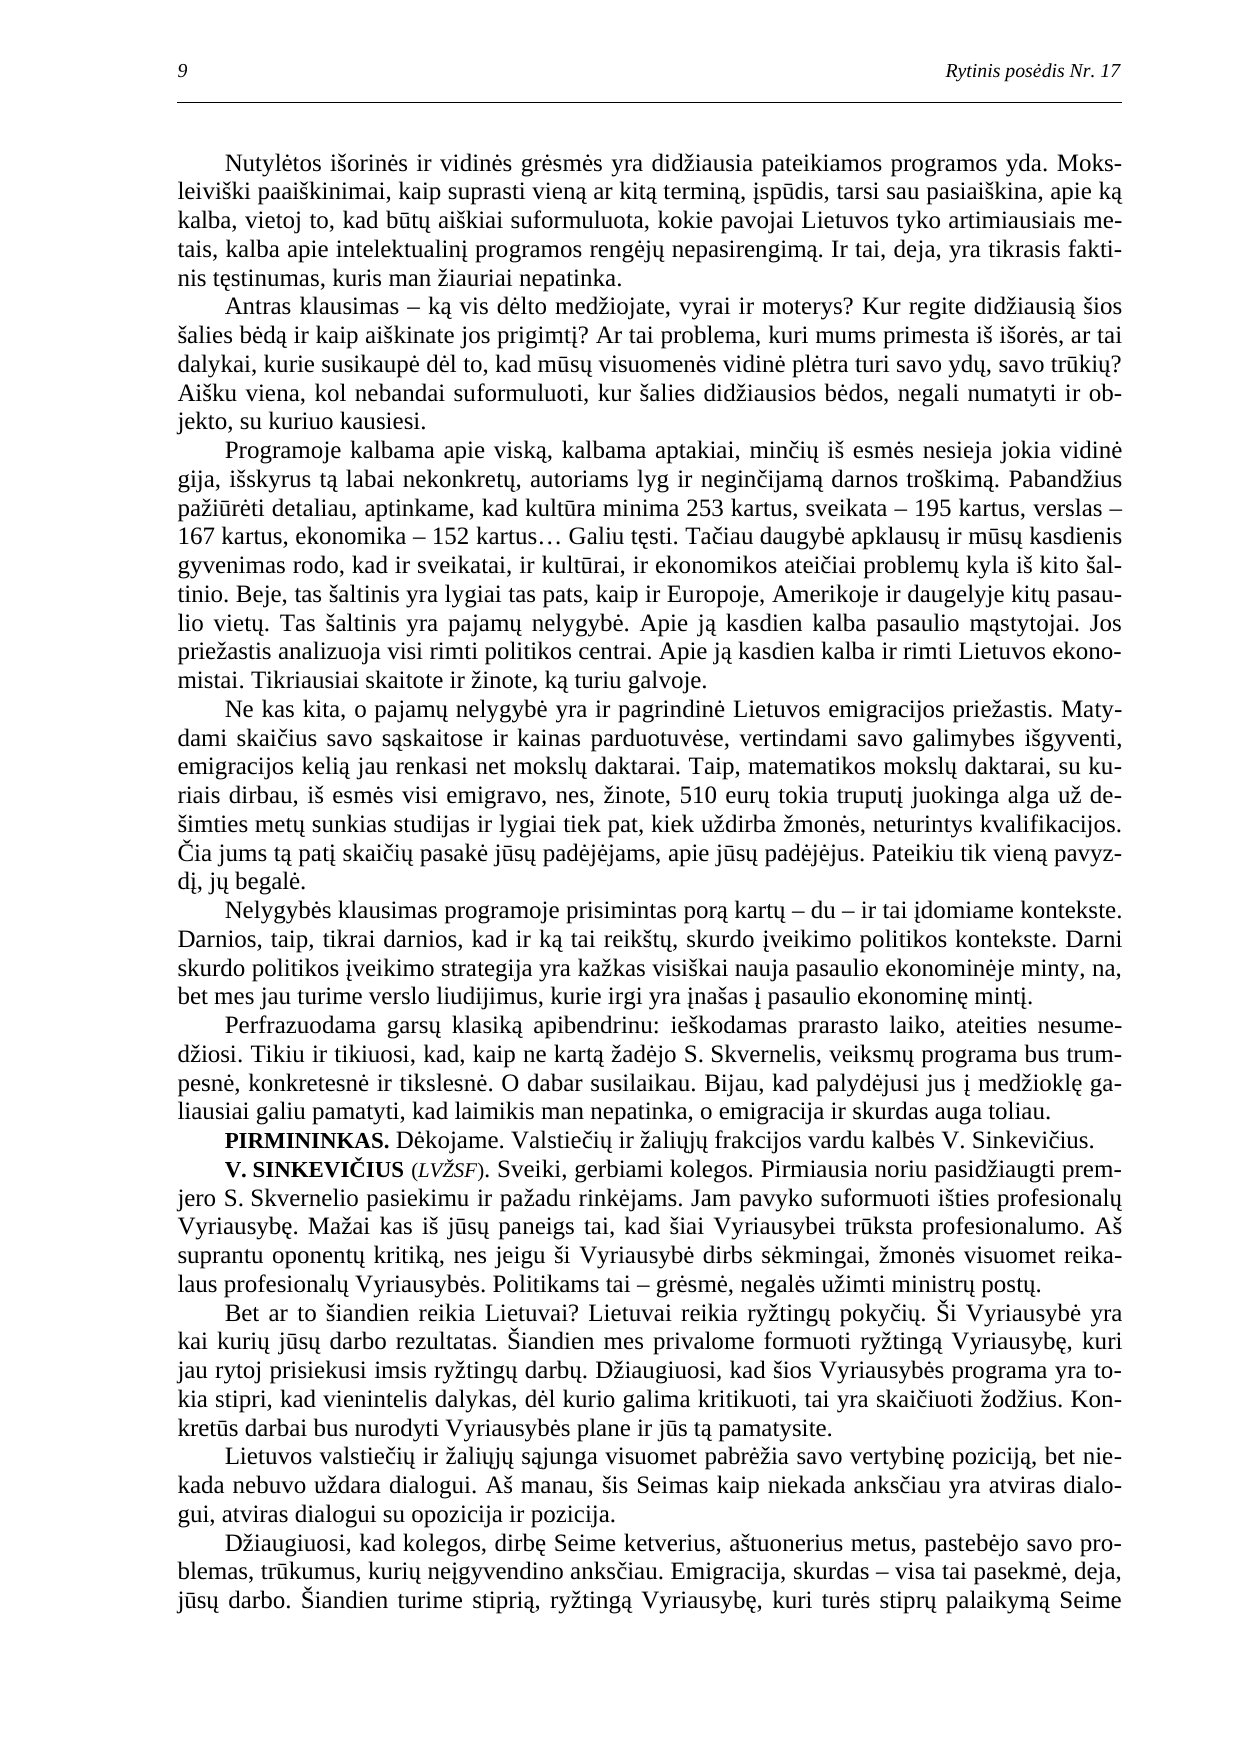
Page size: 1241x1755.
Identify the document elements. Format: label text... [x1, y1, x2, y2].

text Ant­ras klau­si­mas – ką vis dėl­to me­džio­ja­te, vy­rai ir mo­te­rys? Kur re­gi­te di­džiau­sią šios ša­lies bė­dą ir kaip aiš­ki­na­te jos pri­gim­tį? Ar tai pro­ble­ma, ku­ri mums pri­mes­ta iš iš­orės, ar tai da­ly­kai, ku­rie su­si­kau­pė dėl to, kad mū­sų vi­suo­me­nės vi­di­nė plėt­ra tu­ri sa­vo ydų, sa­vo trū­kių? Aiš­ku vie­na, kol ne­ban­dai su­for­mu­luo­ti, kur ša­lies di­džiau­sios bė­dos, ne­ga­li nu­ma­ty­ti ir ob­jek­to, su ku­riuo kau­sie­si. [177, 291, 1122, 435]
text PIRMININKAS. Dė­ko­ja­me. Vals­tie­čių ir ža­lių­jų frak­ci­jos var­du kal­bės V. Sin­ke­vi­čius. [177, 1125, 1122, 1154]
text Ne­ly­gy­bės klau­si­mas pro­gra­mo­je pri­si­min­tas po­rą kar­tų – du – ir tai įdo­mia­me kon­teks­te. Dar­nios, taip, tik­rai dar­nios, kad ir ką tai reikš­tų, skur­do įvei­ki­mo po­li­ti­kos kon­teks­te. Dar­ni skur­do po­li­ti­kos įvei­ki­mo stra­te­gi­ja yra kaž­kas vi­siš­kai nau­ja pa­sau­lio eko­no­mi­nė­je min­ty, na, bet mes jau tu­ri­me ver­slo liu­di­ji­mus, ku­rie ir­gi yra įna­šas į pa­sau­lio eko­no­mi­nę min­tį. [177, 895, 1122, 1010]
text Džiau­giuo­si, kad ko­le­gos, dir­bę Sei­me ket­ve­rius, aš­tuo­ne­rius me­tus, pa­ste­bė­jo sa­vo pro­ble­mas, trū­ku­mus, ku­rių ne­įgy­ven­di­no anks­čiau. Emig­ra­ci­ja, skur­das – vi­sa tai pa­sek­mė, de­ja, jū­sų dar­bo. Šian­dien tu­ri­me stip­rią, ryž­tin­gą Vy­riau­sy­bę, ku­ri tu­rės stip­rų pa­lai­ky­mą Sei­me [177, 1528, 1122, 1614]
text Lie­tu­vos vals­tie­čių ir ža­lių­jų są­jun­ga vi­suo­met pa­brė­žia sa­vo ver­ty­bi­nę po­zi­ci­ją, bet nie­ka­da ne­bu­vo už­da­ra dia­lo­gui. Aš ma­nau, šis Sei­mas kaip nie­ka­da anks­čiau yra at­vi­ras dia­lo­gui, at­vi­ras dia­lo­gui su opo­zi­ci­ja ir po­zi­ci­ja. [177, 1441, 1122, 1528]
text Per­fra­zuo­da­ma gar­sų kla­si­ką api­ben­dri­nu: ieš­ko­da­mas pra­ras­to lai­ko, at­ei­ties ne­su­me­džio­si. Ti­kiu ir ti­kiuo­si, kad, kaip ne kar­tą ža­dė­jo S. Skver­ne­lis, veiks­mų pro­gra­ma bus trum­pes­nė, kon­kre­tes­nė ir tiks­les­nė. O da­bar su­si­lai­kau. Bi­jau, kad pa­ly­dė­ju­si jus į me­džiok­lę ga­liau­siai ga­liu pa­ma­ty­ti, kad lai­mi­kis man ne­pa­tin­ka, o emig­ra­ci­ja ir skur­das au­ga to­liau. [177, 1010, 1122, 1125]
text V. SINKEVIČIUS (LVŽSF). Svei­ki, ger­bia­mi ko­le­gos. Pir­miau­sia no­riu pa­si­džiaug­ti prem­je­ro S. Skver­ne­lio pa­sie­ki­mu ir pa­ža­du rin­kė­jams. Jam pa­vy­ko su­for­muo­ti iš­ties pro­fe­sio­na­lų Vy­riau­sy­bę. Ma­žai kas iš jū­sų pa­neigs tai, kad šiai Vy­riau­sy­bei trūks­ta pro­fe­sio­na­lu­mo. Aš su­pran­tu opo­nen­tų kri­ti­ką, nes jei­gu ši Vy­riau­sy­bė dirbs sėk­min­gai, žmo­nės vi­suo­met rei­ka­laus pro­fe­sio­na­lų Vy­riau­sy­bės. Po­li­ti­kams tai – grės­mė, ne­ga­lės už­im­ti mi­nist­rų pos­tų. [177, 1154, 1122, 1298]
text Bet ar to šian­dien rei­kia Lie­tu­vai? Lie­tu­vai rei­kia ryž­tin­gų po­ky­čių. Ši Vy­riau­sy­bė yra kai ku­rių jū­sų dar­bo re­zul­ta­tas. Šian­dien mes pri­va­lo­me for­muo­ti ryž­tin­gą Vy­riau­sy­bę, ku­ri jau ry­toj pri­sie­ku­si im­sis ryž­tin­gų dar­bų. Džiau­giuo­si, kad šios Vy­riau­sy­bės pro­gra­ma yra to­kia stip­ri, kad vie­nin­te­lis da­ly­kas, dėl ku­rio ga­li­ma kri­ti­kuo­ti, tai yra skai­čiuo­ti žo­džius. Kon­kre­tūs dar­bai bus nu­ro­dy­ti Vy­riau­sy­bės pla­ne ir jūs tą pa­ma­ty­si­te. [177, 1298, 1122, 1441]
text Ne kas ki­ta, o pa­ja­mų ne­ly­gy­bė yra ir pa­grin­di­nė Lie­tu­vos emig­ra­ci­jos prie­žas­tis. Ma­ty­da­mi skai­čius sa­vo są­skai­to­se ir kai­nas par­duo­tu­vė­se, ver­tin­da­mi sa­vo ga­li­my­bes iš­gy­ven­ti, emig­ra­ci­jos ke­lią jau ren­ka­si net moks­lų dak­ta­rai. Taip, ma­te­ma­ti­kos moks­lų dak­ta­rai, su ku­riais dir­bau, iš es­mės vi­si emig­ra­vo, nes, ži­no­te, 510 eu­rų to­kia tru­pu­tį juo­kin­ga al­ga už de­šim­ties me­tų sun­kias stu­di­jas ir ly­giai tiek pat, kiek už­dir­ba žmo­nės, ne­tu­rin­tys kva­li­fi­ka­ci­jos. Čia jums tą pa­tį skai­čių pa­sa­kė jū­sų pa­dė­jė­jams, apie jū­sų pa­dė­jė­jus. Pa­tei­kiu tik vie­ną pa­vyz­dį, jų be­ga­lė. [177, 694, 1122, 895]
text Pro­gra­mo­je kal­ba­ma apie vis­ką, kal­ba­ma ap­ta­kiai, min­čių iš es­mės ne­sie­ja jo­kia vi­di­nė gi­ja, iš­sky­rus tą la­bai ne­kon­kre­tų, au­to­riams lyg ir ne­gin­či­ja­mą dar­nos troš­ki­mą. Pa­ban­džius pa­žiū­rė­ti de­ta­liau, ap­tin­ka­me, kad kul­tū­ra mi­ni­ma 253 kar­tus, svei­ka­ta – 195 kar­tus, ver­slas – 167 kar­tus, eko­no­mi­ka – 152 kar­tus… Ga­liu tęs­ti. Ta­čiau dau­gy­bė ap­klau­sų ir mū­sų kas­die­nis gy­ve­ni­mas ro­do, kad ir svei­ka­tai, ir kul­tū­rai, ir eko­no­mi­kos at­ei­čiai pro­ble­mų ky­la iš ki­to šal­ti­nio. Be­je, tas šal­ti­nis yra ly­giai tas pats, kaip ir Eu­ro­po­je, Ame­ri­ko­je ir dau­ge­ly­je ki­tų pa­sau­lio vie­tų. Tas šal­ti­nis yra pa­ja­mų ne­ly­gy­bė. Apie ją kas­dien kal­ba pa­sau­lio mąs­ty­to­jai. Jos prie­žas­tis ana­li­zuo­ja vi­si rim­ti po­li­ti­kos cen­trai. Apie ją kas­dien kal­ba ir rim­ti Lie­tu­vos eko­no­mis­tai. Tik­riau­siai skai­to­te ir ži­no­te, ką tu­riu gal­vo­je. [177, 435, 1122, 694]
text Nu­ty­lė­tos iš­ori­nės ir vi­di­nės grės­mės yra di­džiau­sia pa­tei­kia­mos pro­gra­mos yda. Moks­lei­viš­ki pa­aiš­ki­ni­mai, kaip su­pras­ti vie­ną ar ki­tą ter­mi­ną, įspū­dis, tar­si sau pa­si­aiš­ki­na, apie ką kal­ba, vie­toj to, kad bū­tų aiš­kiai su­for­mu­luo­ta, ko­kie pa­vo­jai Lie­tu­vos ty­ko ar­ti­miau­siais me­tais, kal­ba apie in­te­lek­tu­a­li­nį pro­gra­mos ren­gė­jų ne­pa­si­ren­gi­mą. Ir tai, de­ja, yra tik­ra­sis fak­ti­nis tęs­ti­nu­mas, ku­ris man žiau­riai ne­pa­tin­ka. [177, 148, 1122, 291]
